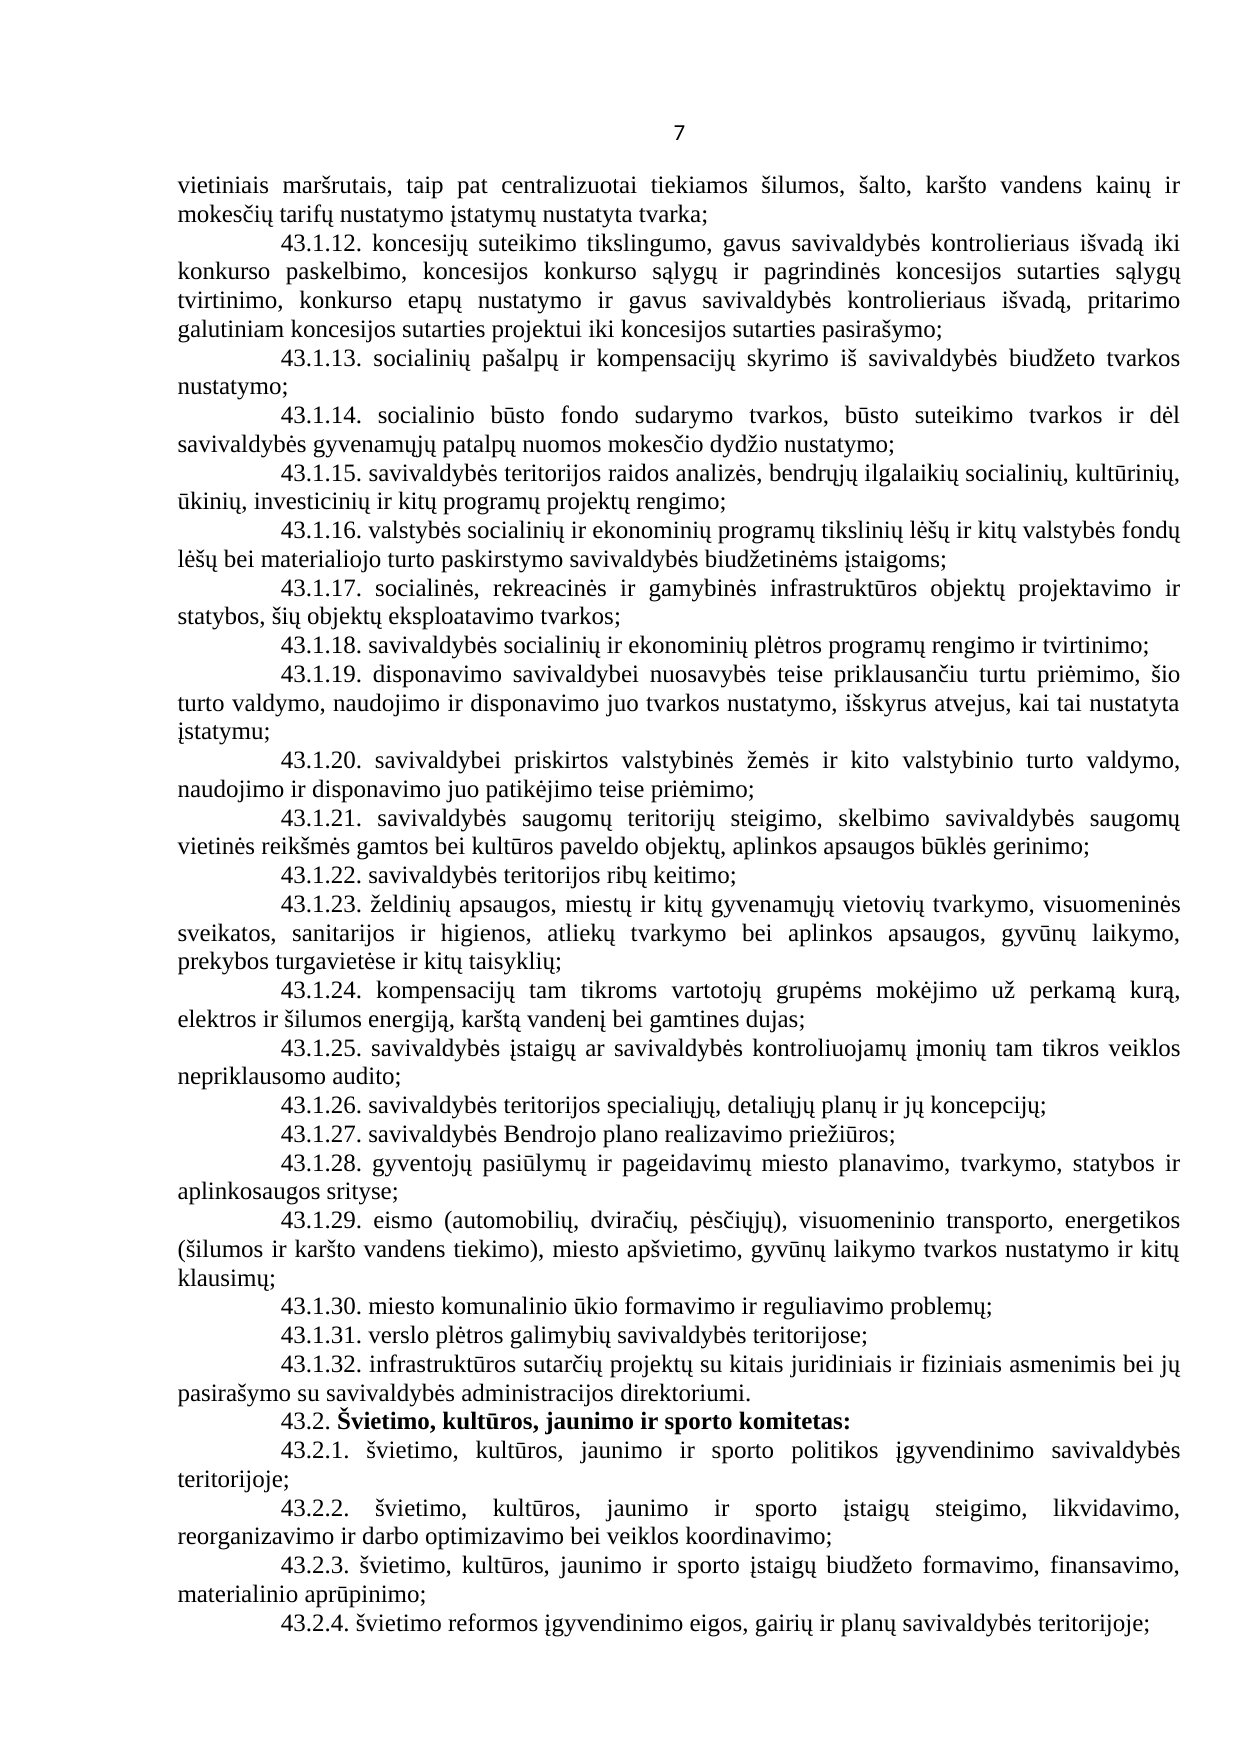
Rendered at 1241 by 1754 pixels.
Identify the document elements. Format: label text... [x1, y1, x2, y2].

text 43.1.24. kompensacijų tam tikroms vartotojų grupėms mokėjimo už perkamą kurą, elektros ir šilumos energiją, karštą vandenį bei gamtines dujas; [177, 975, 1181, 1033]
text 43.2. Švietimo, kultūros, jaunimo ir sporto komitetas: [177, 1406, 1181, 1435]
text 43.2.3. švietimo, kultūros, jaunimo ir sporto įstaigų biudžeto formavimo, finansavimo, materialinio aprūpinimo; [177, 1550, 1181, 1608]
text 43.1.13. socialinių pašalpų ir kompensacijų skyrimo iš savivaldybės biudžeto tvarkos nustatymo; [177, 343, 1181, 400]
text 43.1.18. savivaldybės socialinių ir ekonominių plėtros programų rengimo ir tvirtinimo; [177, 630, 1181, 659]
text 43.1.28. gyventojų pasiūlymų ir pageidavimų miesto planavimo, tvarkymo, statybos ir aplinkosaugos srityse; [177, 1148, 1181, 1205]
text 43.1.29. eismo (automobilių, dviračių, pėsčiųjų), visuomeninio transporto, energetikos (šilumos ir karšto vandens tiekimo), miesto apšvietimo, gyvūnų laikymo tvarkos nustatymo ir kitų klausimų; [177, 1205, 1181, 1291]
text 43.1.12. koncesijų suteikimo tikslingumo, gavus savivaldybės kontrolieriaus išvadą iki konkurso paskelbimo, koncesijos konkurso sąlygų ir pagrindinės koncesijos sutarties sąlygų tvirtinimo, konkurso etapų nustatymo ir gavus savivaldybės kontrolieriaus išvadą, pritarimo galutiniam koncesijos sutarties projektui iki koncesijos sutarties pasirašymo; [177, 228, 1181, 343]
text 43.1.21. savivaldybės saugomų teritorijų steigimo, skelbimo savivaldybės saugomų vietinės reikšmės gamtos bei kultūros paveldo objektų, aplinkos apsaugos būklės gerinimo; [177, 803, 1181, 860]
text 43.1.27. savivaldybės Bendrojo plano realizavimo priežiūros; [177, 1119, 1181, 1148]
text 43.1.22. savivaldybės teritorijos ribų keitimo; [177, 860, 1181, 889]
text 43.1.15. savivaldybės teritorijos raidos analizės, bendrųjų ilgalaikių socialinių, kultūrinių, ūkinių, investicinių ir kitų programų projektų rengimo; [177, 458, 1181, 515]
text 43.1.16. valstybės socialinių ir ekonominių programų tikslinių lėšų ir kitų valstybės fondų lėšų bei materialiojo turto paskirstymo savivaldybės biudžetinėms įstaigoms; [177, 515, 1181, 573]
text 43.1.23. želdinių apsaugos, miestų ir kitų gyvenamųjų vietovių tvarkymo, visuomeninės sveikatos, sanitarijos ir higienos, atliekų tvarkymo bei aplinkos apsaugos, gyvūnų laikymo, prekybos turgavietėse ir kitų taisyklių; [177, 889, 1181, 975]
text 43.1.31. verslo plėtros galimybių savivaldybės teritorijose; [177, 1320, 1181, 1349]
text 43.1.30. miesto komunalinio ūkio formavimo ir reguliavimo problemų; [177, 1291, 1181, 1320]
text 43.1.17. socialinės, rekreacinės ir gamybinės infrastruktūros objektų projektavimo ir statybos, šių objektų eksploatavimo tvarkos; [177, 573, 1181, 630]
text 43.1.26. savivaldybės teritorijos specialiųjų, detaliųjų planų ir jų koncepcijų; [177, 1090, 1181, 1119]
text vietiniais maršrutais, taip pat centralizuotai tiekiamos šilumos, šalto, karšto vandens kainų ir mokesčių tarifų nustatymo įstatymų nustatyta tvarka; [177, 170, 1181, 228]
text 43.2.1. švietimo, kultūros, jaunimo ir sporto politikos įgyvendinimo savivaldybės teritorijoje; [177, 1435, 1181, 1493]
text 43.2.2. švietimo, kultūros, jaunimo ir sporto įstaigų steigimo, likvidavimo, reorganizavimo ir darbo optimizavimo bei veiklos koordinavimo; [177, 1493, 1181, 1550]
text 43.1.14. socialinio būsto fondo sudarymo tvarkos, būsto suteikimo tvarkos ir dėl savivaldybės gyvenamųjų patalpų nuomos mokesčio dydžio nustatymo; [177, 400, 1181, 458]
text 43.1.32. infrastruktūros sutarčių projektų su kitais juridiniais ir fiziniais asmenimis bei jų pasirašymo su savivaldybės administracijos direktoriumi. [177, 1349, 1181, 1406]
text 43.2.4. švietimo reformos įgyvendinimo eigos, gairių ir planų savivaldybės teritorijoje; [177, 1608, 1181, 1636]
text 43.1.19. disponavimo savivaldybei nuosavybės teise priklausančiu turtu priėmimo, šio turto valdymo, naudojimo ir disponavimo juo tvarkos nustatymo, išskyrus atvejus, kai tai nustatyta įstatymu; [177, 659, 1181, 745]
text 43.1.20. savivaldybei priskirtos valstybinės žemės ir kito valstybinio turto valdymo, naudojimo ir disponavimo juo patikėjimo teise priėmimo; [177, 745, 1181, 803]
text 43.1.25. savivaldybės įstaigų ar savivaldybės kontroliuojamų įmonių tam tikros veiklos nepriklausomo audito; [177, 1033, 1181, 1090]
